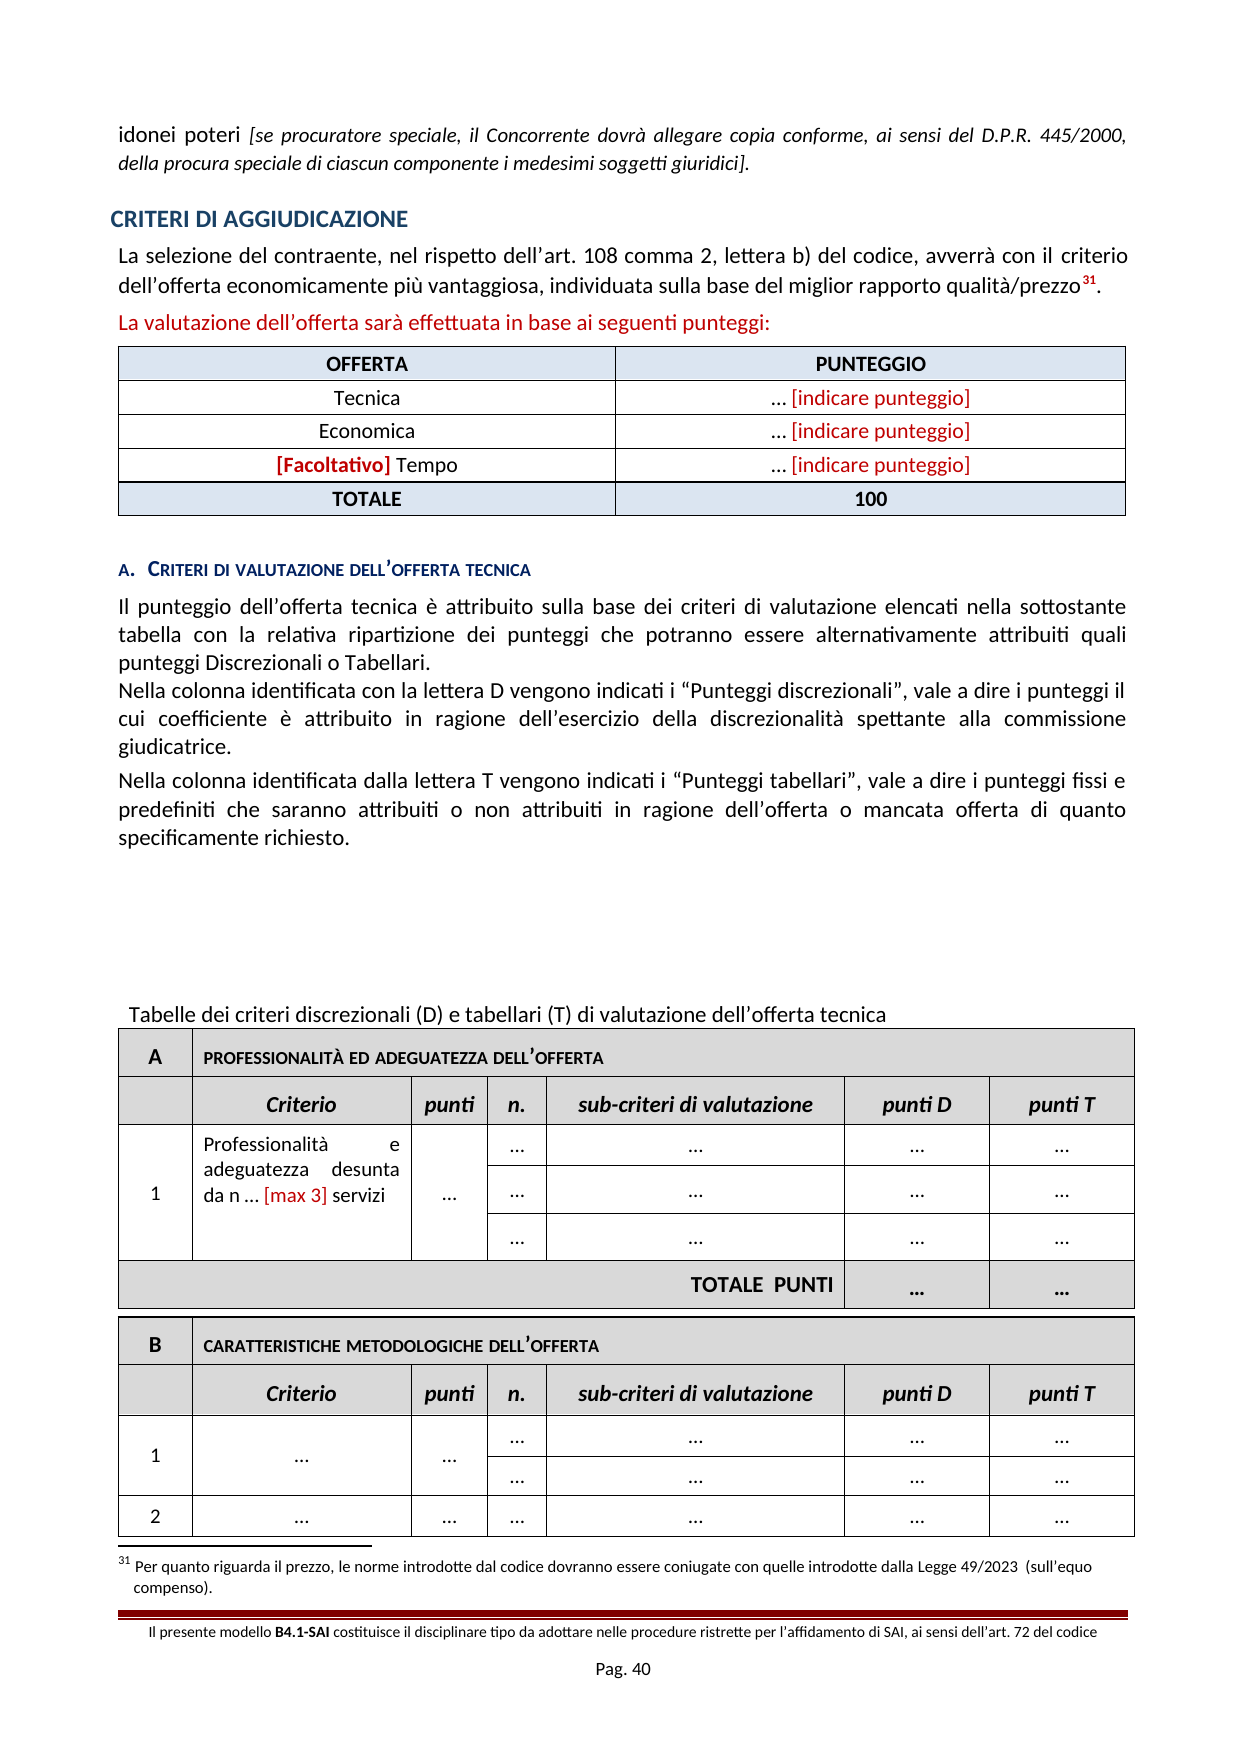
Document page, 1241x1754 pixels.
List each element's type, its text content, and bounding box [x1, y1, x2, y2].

table_cell punti T [990, 1365, 1134, 1414]
table_cell … [indicare punteggio] [616, 415, 1125, 447]
table_cell … [412, 1125, 487, 1260]
table_cell Criterio [193, 1077, 411, 1124]
table_cell … [indicare punteggio] [616, 449, 1125, 481]
table_cell … [990, 1496, 1134, 1536]
table_cell 2 [119, 1496, 192, 1536]
table_cell … [488, 1416, 546, 1456]
table_cell … [412, 1496, 487, 1536]
table_cell Professionalità e adeguatezza desunta da n … [max 3] servizi [193, 1125, 411, 1260]
table_cell punti [412, 1365, 487, 1414]
table_cell … [845, 1416, 989, 1456]
table_cell … [845, 1166, 989, 1213]
table_cell n. [488, 1077, 546, 1124]
table_cell … [indicare punteggio] [616, 381, 1125, 413]
table_cell … [990, 1261, 1134, 1308]
table_cell punti [412, 1077, 487, 1124]
table_cell [119, 1077, 192, 1124]
table_cell … [193, 1416, 411, 1495]
table_header OFFERTA [119, 347, 615, 379]
text Nella colonna identificata dalla lettera T vengono indicati i “Punteggi tabellari”, vale a dire i punteggi fissi e predefiniti che saranno attribuiti o non attribuiti in ragione dell’offerta o mancata offerta di quanto specificamente richiesto. [118, 767, 1128, 851]
text Per quanto riguarda il prezzo, le norme introdotte dal codice dovranno essere coniugate con quelle introdotte dalla Legge 49/2023 (sull’equo [118, 1552, 1128, 1578]
subtitle CRITERI DI AGGIUDICAZIONE [110, 203, 1128, 234]
table_cell 1 [119, 1416, 192, 1495]
table_cell … [547, 1416, 844, 1456]
table_cell sub-criteri di valutazione [547, 1077, 844, 1124]
table_cell … [547, 1496, 844, 1536]
table_cell … [845, 1496, 989, 1536]
table_cell Economica [119, 415, 615, 447]
text Il punteggio dell’offerta tecnica è attribuito sulla base dei criteri di valutazione elencati nella sottostante tabella con la relativa ripartizione dei punteggi che potranno essere alternativamente attribuiti quali punteggi Discrezionali o Tabellari. [118, 592, 1128, 676]
table_cell TOTALE PUNTI [119, 1261, 844, 1308]
table_cell 100 [616, 483, 1125, 515]
table_cell … [193, 1496, 411, 1536]
table_header B [119, 1318, 192, 1364]
table_cell punti T [990, 1077, 1134, 1124]
table_cell … [845, 1261, 989, 1308]
table_cell … [990, 1214, 1134, 1260]
table_header A [119, 1029, 192, 1076]
text Nella colonna identificata con la lettera D vengono indicati i “Punteggi discrezionali”, vale a dire i punteggi il cui coefficiente è attribuito in ragione dell’esercizio della discrezionalità spettante alla commissione giudicatrice. [118, 676, 1128, 760]
table_cell … [412, 1416, 487, 1495]
table_cell … [845, 1125, 989, 1165]
table_cell TOTALE [119, 483, 615, 515]
table_cell … [547, 1457, 844, 1495]
table_cell punti D [845, 1077, 989, 1124]
table_cell … [488, 1496, 546, 1536]
table_cell … [488, 1166, 546, 1213]
table_cell n. [488, 1365, 546, 1414]
list Criteri di valutazione dell’offerta tecnica [118, 554, 1128, 582]
table_cell … [990, 1166, 1134, 1213]
table_cell … [547, 1166, 844, 1213]
table_cell … [845, 1457, 989, 1495]
table_header PUNTEGGIO [616, 347, 1125, 379]
table_header professionalità ed adeguatezza dell’offerta [193, 1029, 1134, 1076]
table_cell … [488, 1457, 546, 1495]
table_cell … [990, 1457, 1134, 1495]
table_cell … [488, 1125, 546, 1165]
table_cell … [488, 1214, 546, 1260]
text compenso). [118, 1578, 1128, 1598]
table_cell … [990, 1416, 1134, 1456]
table_cell … [547, 1125, 844, 1165]
table_cell Tecnica [119, 381, 615, 413]
table_header caratteristiche metodologiche dell’offerta [193, 1318, 1134, 1364]
table_cell Criterio [193, 1365, 411, 1414]
table_cell … [547, 1214, 844, 1260]
table_cell [Facoltativo] Tempo [119, 449, 615, 481]
table_cell sub-criteri di valutazione [547, 1365, 844, 1414]
table_cell … [990, 1125, 1134, 1165]
text idonei poteri [se procuratore speciale, il Concorrente dovrà allegare copia conforme, ai sensi del D.P.R. 445/2000, della procura speciale di ciascun componente i medesimi soggetti giuridici]. [118, 120, 1128, 176]
table_cell [119, 1365, 192, 1414]
table_cell punti D [845, 1365, 989, 1414]
table_cell 1 [119, 1125, 192, 1260]
text La selezione del contraente, nel rispetto dell’art. 108 comma 2, lettera b) del codice, avverrà con il criterio dell’offerta economicamente più vantaggiosa, individuata sulla base del miglior rapporto qualità/prezzo. [118, 241, 1128, 299]
text La valutazione dell’offerta sarà effettuata in base ai seguenti punteggi: [118, 308, 1128, 337]
text Tabelle dei criteri discrezionali (D) e tabellari (T) di valutazione dell’offerta tecnica [118, 1000, 1128, 1028]
table_cell … [845, 1214, 989, 1260]
